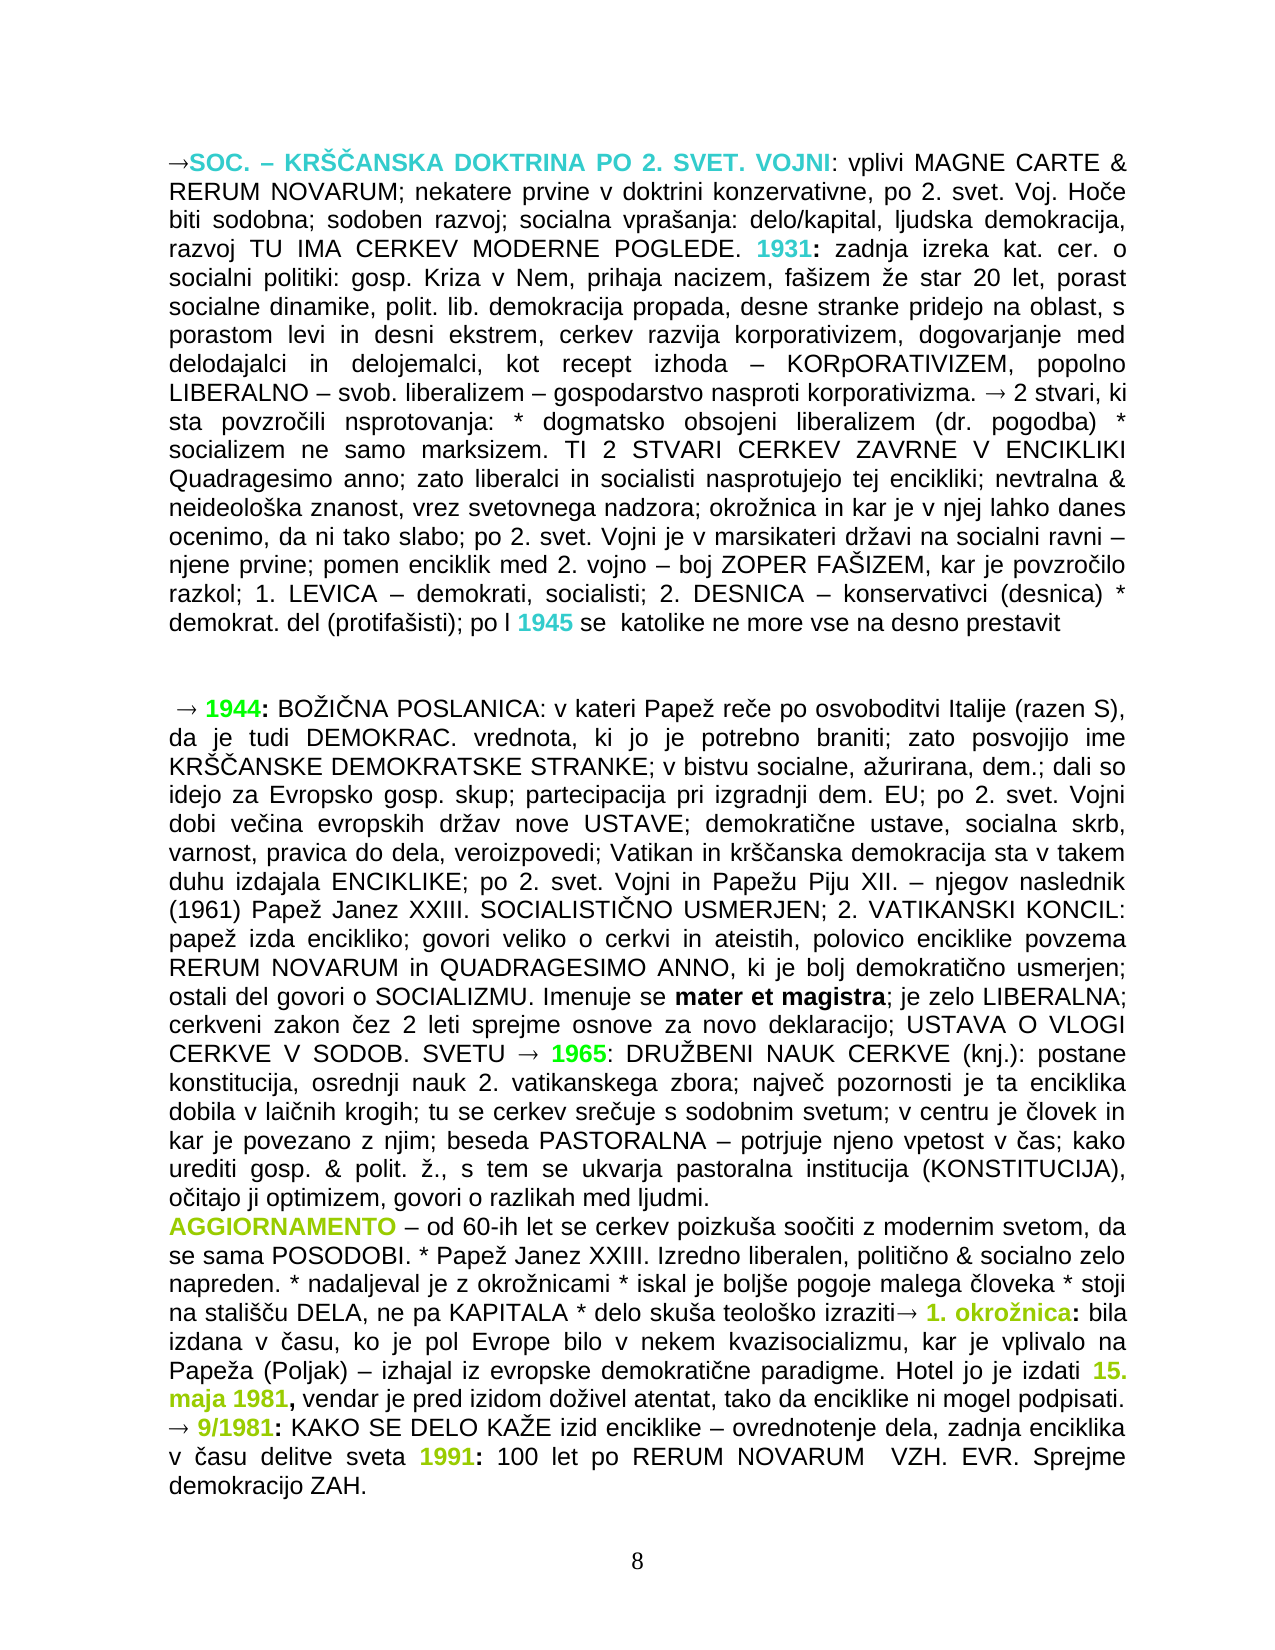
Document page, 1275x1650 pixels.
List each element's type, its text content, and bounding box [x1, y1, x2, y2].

text  1944: BOŽIČNA POSLANICA: v kateri Papež reče po osvoboditvi Italije (razen S), da je tudi DEMOKRAC. vrednota, ki jo je potrebno braniti; zato posvojijo ime KRŠČANSKE DEMOKRATSKE STRANKE; v bistvu socialne, ažurirana, dem.; dali so idejo za Evropsko gosp. skup; partecipacija pri izgradnji dem. EU; po 2. svet. Vojni dobi večina evropskih držav nove USTAVE; demokratične ustave, socialna skrb, varnost, pravica do dela, veroizpovedi; Vatikan in krščanska demokracija sta v takem duhu izdajala ENCIKLIKE; po 2. svet. Vojni in Papežu Piju XII. – njegov naslednik (1961) Papež Janez XXIII. SOCIALISTIČNO USMERJEN; 2. VATIKANSKI KONCIL: papež izda encikliko; govori veliko o cerkvi in ateistih, polovico enciklike povzema RERUM NOVARUM in QUADRAGESIMO ANNO, ki je bolj demokratično usmerjen; ostali del govori o SOCIALIZMU. Imenuje se mater et magistra; je zelo LIBERALNA; cerkveni zakon čez 2 leti sprejme osnove za novo deklaracijo; USTAVA O VLOGI CERKVE V SODOB. SVETU  1965: DRUŽBENI NAUK CERKVE (knj.): postane konstitucija, osrednji nauk 2. vatikanskega zbora; največ pozornosti je ta enciklika dobila v laičnih krogih; tu se cerkev srečuje s sodobnim svetum; v centru je človek in kar je povezano z njim; beseda PASTORALNA – potrjuje njeno vpetost v čas; kako urediti gosp. & polit. ž., s tem se ukvarja pastoralna institucija (KONSTITUCIJA), očitajo ji optimizem, govori o razlikah med ljudmi. [169, 694, 1127, 1212]
text AGGIORNAMENTO – od 60-ih let se cerkev poizkuša soočiti z modernim svetom, da se sama POSODOBI. * Papež Janez XXIII. Izredno liberalen, politično & socialno zelo napreden. * nadaljeval je z okrožnicami * iskal je boljše pogoje malega človeka * stoji na stališču DELA, ne pa KAPITALA * delo skuša teološko izraziti 1. okrožnica: bila izdana v času, ko je pol Evrope bilo v nekem kvazisocializmu, kar je vplivalo na Papeža (Poljak) – izhajal iz evropske demokratične paradigme. Hotel jo je izdati 15. maja 1981, vendar je pred izidom doživel atentat, tako da enciklike ni mogel podpisati.  9/1981: KAKO SE DELO KAŽE izid enciklike – ovrednotenje dela, zadnja enciklika v času delitve sveta 1991: 100 let po RERUM NOVARUM VZH. EVR. Sprejme demokracijo ZAH. [169, 1212, 1127, 1499]
text SOC. – KRŠČANSKA DOKTRINA PO 2. SVET. VOJNI: vplivi MAGNE CARTE & RERUM NOVARUM; nekatere prvine v doktrini konzervativne, po 2. svet. Voj. Hoče biti sodobna; sodoben razvoj; socialna vprašanja: delo/kapital, ljudska demokracija, razvoj TU IMA CERKEV MODERNE POGLEDE. 1931: zadnja izreka kat. cer. o socialni politiki: gosp. Kriza v Nem, prihaja nacizem, fašizem že star 20 let, porast socialne dinamike, polit. lib. demokracija propada, desne stranke pridejo na oblast, s porastom levi in desni ekstrem, cerkev razvija korporativizem, dogovarjanje med delodajalci in delojemalci, kot recept izhoda – KORpORATIVIZEM, popolno LIBERALNO – svob. liberalizem – gospodarstvo nasproti korporativizma.  2 stvari, ki sta povzročili nsprotovanja: * dogmatsko obsojeni liberalizem (dr. pogodba) * socializem ne samo marksizem. TI 2 STVARI CERKEV ZAVRNE V ENCIKLIKI Quadragesimo anno; zato liberalci in socialisti nasprotujejo tej encikliki; nevtralna & neideološka znanost, vrez svetovnega nadzora; okrožnica in kar je v njej lahko danes ocenimo, da ni tako slabo; po 2. svet. Vojni je v marsikateri državi na socialni ravni – njene prvine; pomen enciklik med 2. vojno – boj ZOPER FAŠIZEM, kar je povzročilo razkol; 1. LEVICA – demokrati, socialisti; 2. DESNICA – konservativci (desnica) * demokrat. del (protifašisti); po l 1945 se katolike ne more vse na desno prestavit [169, 148, 1127, 637]
